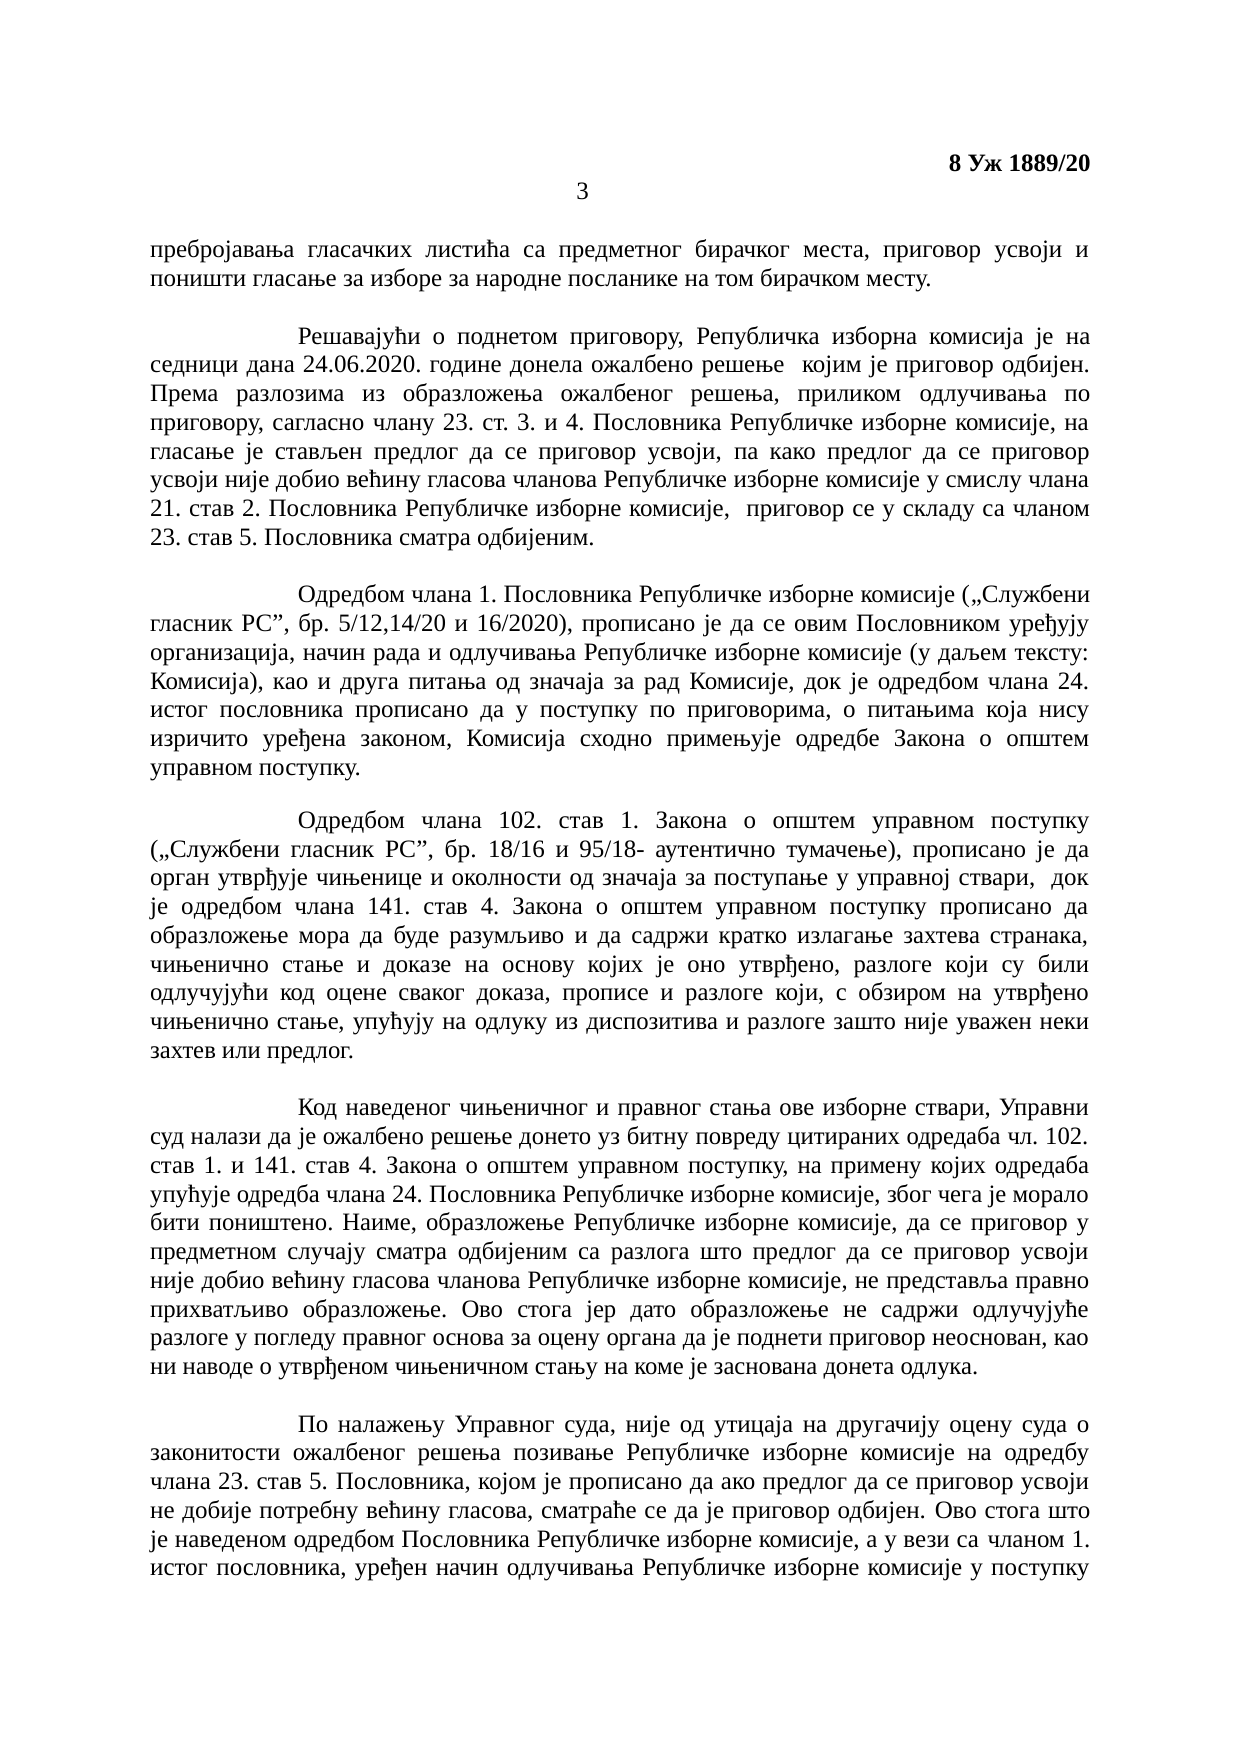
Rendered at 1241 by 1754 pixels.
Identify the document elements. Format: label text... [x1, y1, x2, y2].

text По налажењу Управног суда, није од утицаја на другачију оцену суда о законитости ожалбеног решења позивање Републичке изборне комисије на одредбу члана 23. став 5. Пословника, којом је прописано да ако предлог да се приговор усвоји не добије потребну већину гласова, сматраће се да је приговор одбијен. Ово стога што је наведеном одредбом Пословника Републичке изборне комисије, а у вези са чланом 1. истог пословника, уређен начин одлучивања Републичке изборне комисије у поступку [150, 1409, 1090, 1581]
text Одредбом члана 1. Пословника Републичке изборне комисије („Службени гласник РС”, бр. 5/12,14/20 и 16/2020), прописано је да се овим Пословником уређују организација, начин рада и одлучивања Републичке изборне комисије (у даљем тексту: Комисија), као и друга питања од значаја за рад Комисије, док је одредбом члана 24. истог пословника прописано да у поступку по приговорима, о питањима која нису изричито уређена законом, Комисија сходно примењује одредбе Закона о општем управном поступку. [150, 579, 1090, 781]
text Код наведеног чињеничног и правног стања ове изборне ствари, Управни суд налази да је ожалбено решење донето уз битну повреду цитираних одредаба чл. 102. став 1. и 141. став 4. Закона о општем управном поступку, на примену којих одредаба упућује одредба члана 24. Пословника Републичке изборне комисије, због чега је морало бити поништено. Наиме, образложење Републичке изборне комисије, да се приговор у предметном случају сматра одбијеним са разлога што предлог да се приговор усвоји није добио већину гласова чланова Републичке изборне комисије, не представља правно прихватљиво образложење. Ово стога јер дато образложење не садржи одлучујуће разлоге у погледу правног основа за оцену органа да је поднети приговор неоснован, као ни наводе о утврђеном чињеничном стању на коме је заснована донета одлука. [150, 1092, 1090, 1380]
text пребројавања гласачких листића са предметног бирачког места, приговор усвоји и поништи гласање за изборе за народне посланике на том бирачком месту. [150, 234, 1090, 292]
text Одредбом члана 102. став 1. Закона о општем управном поступку („Службени гласник РС”, бр. 18/16 и 95/18- аутентично тумачење), прописано је да орган утврђује чињенице и околности од значаја за поступање у управној ствари, док је одредбом члана 141. став 4. Закона о општем управном поступку прописано да образложење мора да буде разумљиво и да садржи кратко излагање захтева странака, чињенично стање и доказе на основу којих је оно утврђено, разлоге који су били одлучујући код оцене сваког доказа, прописе и разлоге који, с обзиром на утврђено чињенично стање, упућују на одлуку из диспозитива и разлоге зашто није уважен неки захтев или предлог. [150, 805, 1090, 1064]
text Решавајући о поднетом приговору, Републичка изборна комисија је на седници дана 24.06.2020. године донела ожалбено решење којим је приговор одбијен. Према разлозима из образложења ожалбеног решења, приликом одлучивања по приговору, сагласно члану 23. ст. 3. и 4. Пословника Републичке изборне комисије, на гласање је стављен предлог да се приговор усвоји, па како предлог да се приговор усвоји није добио већину гласова чланова Републичке изборне комисије у смислу члана 21. став 2. Пословника Републичке изборне комисије, приговор се у складу са чланом 23. став 5. Пословника сматра одбијеним. [150, 321, 1090, 551]
